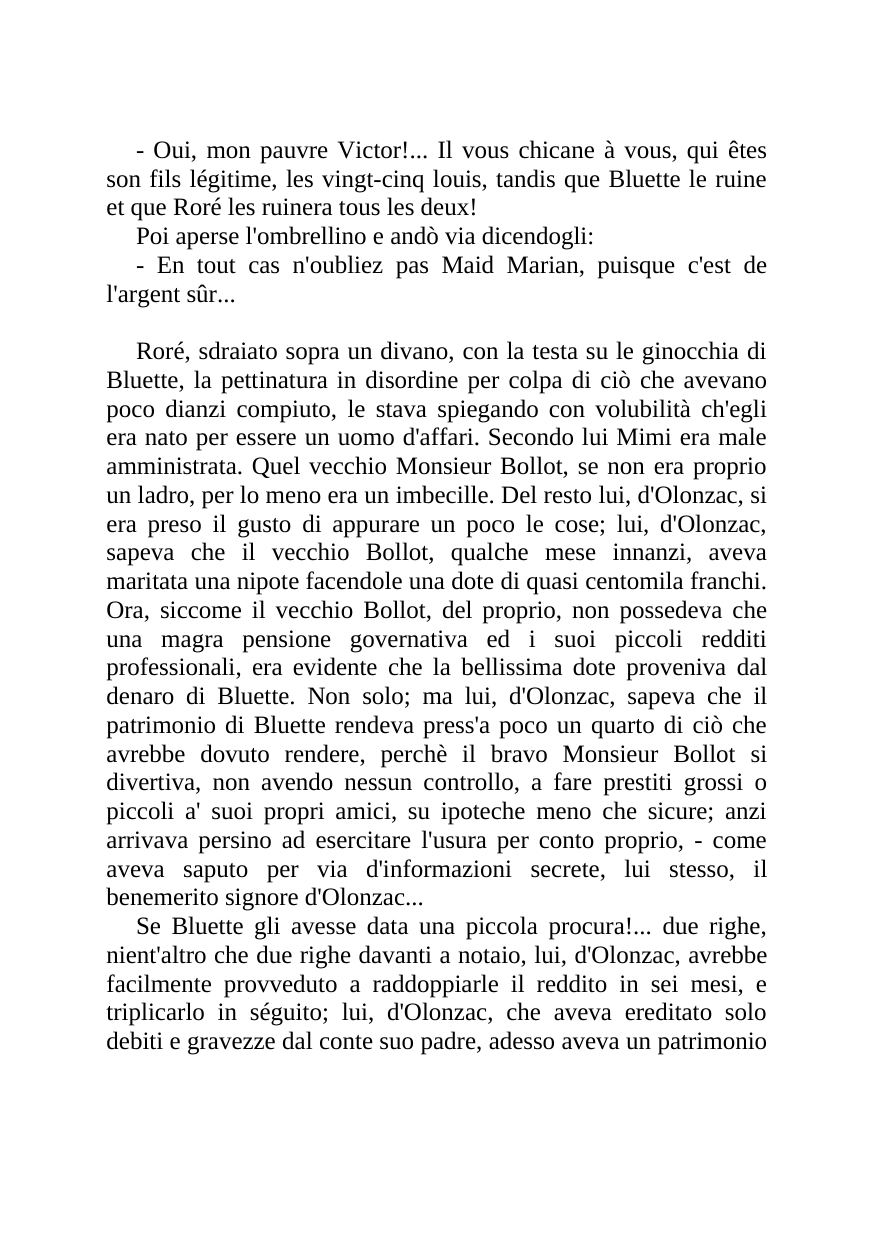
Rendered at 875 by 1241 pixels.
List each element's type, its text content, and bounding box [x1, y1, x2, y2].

text - Oui, mon pauvre Victor!... Il vous chicane à vous, qui êtes son fils légitime, les vingt-cinq louis, tandis que Bluette le ruine et que Roré les ruinera tous les deux! [106, 135, 768, 221]
text Se Bluette gli avesse data una piccola procura!... due righe, nient'altro che due righe davanti a notaio, lui, d'Olonzac, avrebbe facilmente provveduto a raddoppiarle il reddito in sei mesi, e triplicarlo in séguito; lui, d'Olonzac, che aveva ereditato solo debiti e gravezze dal conte suo padre, adesso aveva un patrimonio [106, 911, 768, 1055]
text Roré, sdraiato sopra un divano, con la testa su le ginocchia di Bluette, la pettinatura in disordine per colpa di ciò che avevano poco dianzi compiuto, le stava spiegando con volubilità ch'egli era nato per essere un uomo d'affari. Secondo lui Mimi era male amministrata. Quel vecchio Monsieur Bollot, se non era proprio un ladro, per lo meno era un imbecille. Del resto lui, d'Olonzac, si era preso il gusto di appurare un poco le cose; lui, d'Olonzac, sapeva che il vecchio Bollot, qualche mese innanzi, aveva maritata una nipote facendole una dote di quasi centomila franchi. Ora, siccome il vecchio Bollot, del proprio, non possedeva che una magra pensione governativa ed i suoi piccoli redditi professionali, era evidente che la bellissima dote proveniva dal denaro di Bluette. Non solo; ma lui, d'Olonzac, sapeva che il patrimonio di Bluette rendeva press'a poco un quarto di ciò che avrebbe dovuto rendere, perchè il bravo Monsieur Bollot si divertiva, non avendo nessun controllo, a fare prestiti grossi o piccoli a' suoi propri amici, su ipoteche meno che sicure; anzi arrivava persino ad esercitare l'usura per conto proprio, - come aveva saputo per via d'informazioni secrete, lui stesso, il benemerito signore d'Olonzac... [106, 336, 768, 911]
text Poi aperse l'ombrellino e andò via dicendogli: [106, 221, 768, 250]
text - En tout cas n'oubliez pas Maid Marian, puisque c'est de l'argent sûr... [106, 250, 768, 307]
